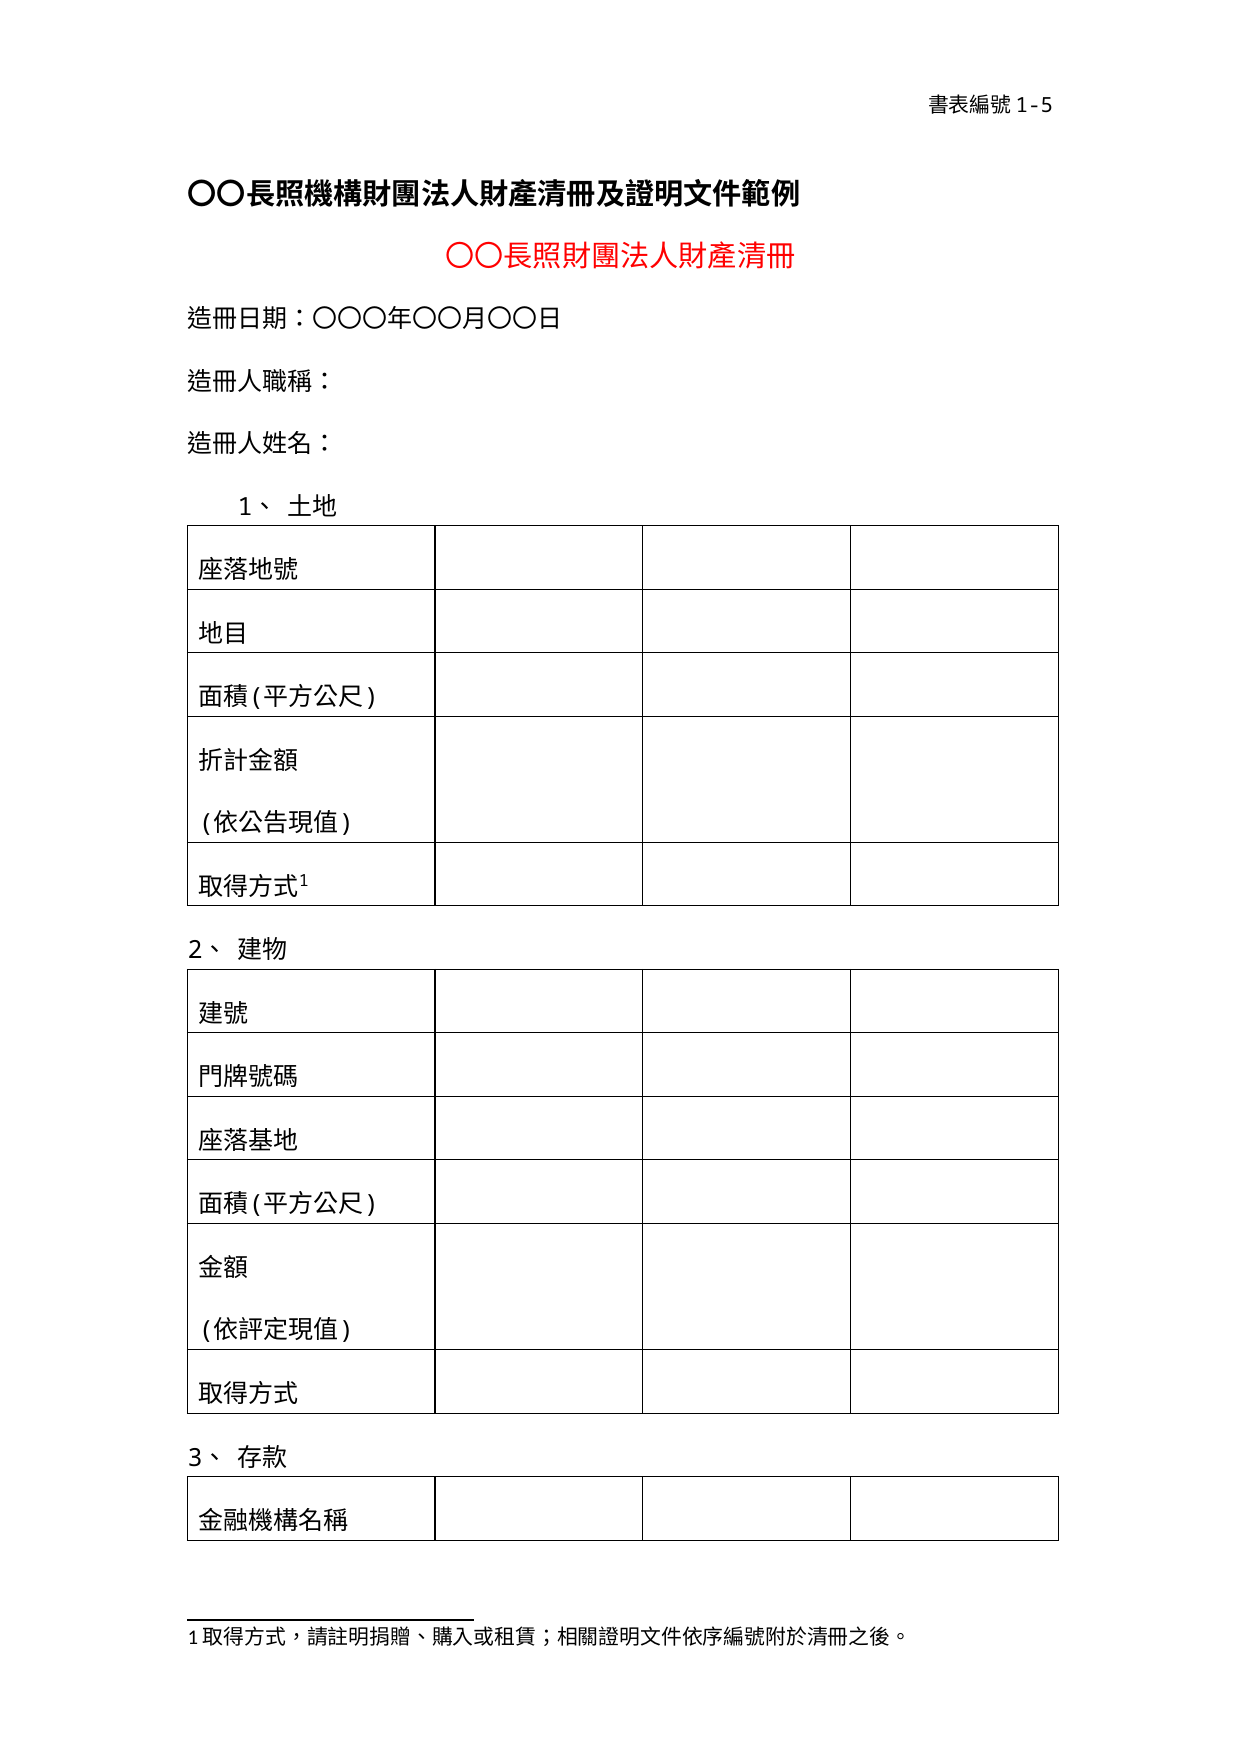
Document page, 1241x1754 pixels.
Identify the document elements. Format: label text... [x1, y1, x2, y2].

table_cell [436, 1097, 642, 1159]
table_cell [643, 1350, 850, 1412]
table_cell [436, 590, 642, 652]
text 〇〇長照機構財團法人財產清冊及證明文件範例 [187, 150, 1053, 212]
table_cell [436, 1160, 642, 1223]
table_cell [643, 590, 850, 652]
table_cell [643, 1224, 850, 1349]
table_header [851, 1477, 1058, 1539]
table_cell [851, 1224, 1058, 1349]
table_cell [851, 843, 1058, 905]
text 造冊日期：〇〇〇年〇〇月〇〇日 [187, 275, 1053, 337]
table_cell [851, 1350, 1058, 1412]
table_cell [851, 1033, 1058, 1096]
table_header [643, 970, 850, 1032]
table_cell [851, 590, 1058, 652]
table_cell 取得方式 [188, 843, 434, 905]
table_header [643, 526, 850, 588]
table_cell [643, 1160, 850, 1223]
list 建物 [187, 906, 1053, 969]
table_header [851, 526, 1058, 588]
table_cell [643, 1033, 850, 1096]
table_cell [851, 653, 1058, 716]
table_cell [436, 1350, 642, 1412]
table_cell [436, 653, 642, 716]
text 造冊人職稱： [187, 337, 1053, 400]
table_header 建號 [188, 970, 434, 1032]
table_cell [851, 717, 1058, 842]
table_header 金融機構名稱 [188, 1477, 434, 1539]
table_cell [643, 843, 850, 905]
table_cell 地目 [188, 590, 434, 652]
table_cell 折計金額 (依公告現值) [188, 717, 434, 842]
table_cell [436, 1224, 642, 1349]
table_header [643, 1477, 850, 1539]
table_cell 門牌號碼 [188, 1033, 434, 1096]
text 〇〇長照財團法人財產清冊 [187, 212, 1053, 275]
table_header [851, 970, 1058, 1032]
table_cell 面積(平方公尺) [188, 653, 434, 716]
table_cell [851, 1097, 1058, 1159]
table_cell 金額 (依評定現值) [188, 1224, 434, 1349]
table_cell [643, 653, 850, 716]
text 造冊人姓名： [187, 400, 1053, 462]
table_cell [643, 1097, 850, 1159]
table_header 座落地號 [188, 526, 434, 588]
table_cell [643, 717, 850, 842]
table_cell [436, 717, 642, 842]
table_cell [436, 843, 642, 905]
table_header [436, 526, 642, 588]
table_cell 座落基地 [188, 1097, 434, 1159]
table_cell [851, 1160, 1058, 1223]
table_cell [436, 1033, 642, 1096]
table_header [436, 1477, 642, 1539]
table_cell 面積(平方公尺) [188, 1160, 434, 1223]
list 存款 [187, 1414, 1053, 1476]
table_header [436, 970, 642, 1032]
list 土地 [237, 462, 1053, 525]
table_cell 取得方式 [188, 1350, 434, 1412]
